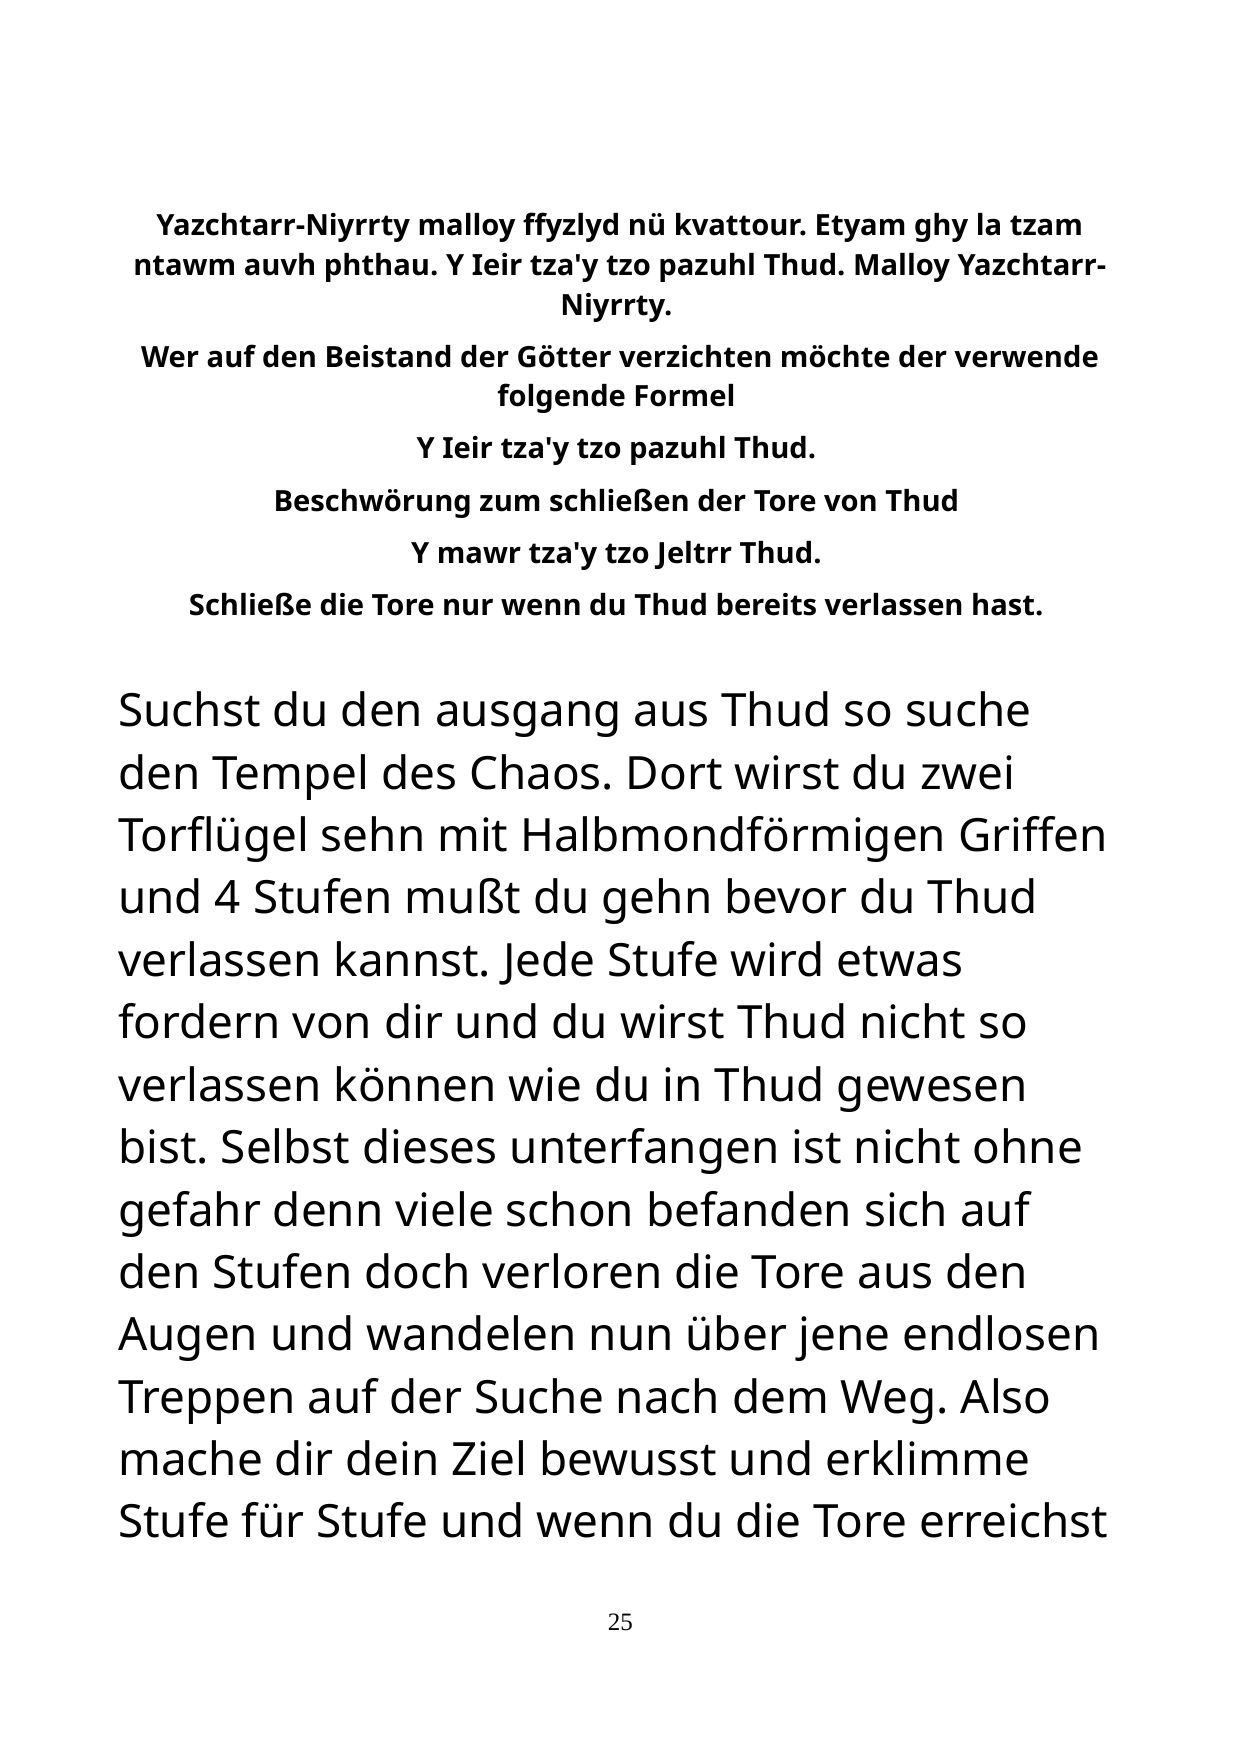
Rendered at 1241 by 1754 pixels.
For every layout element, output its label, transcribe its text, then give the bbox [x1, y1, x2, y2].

text Y mawr tza'y tzo Jeltrr Thud. [118, 532, 1122, 572]
text Wer auf den Beistand der Götter verzichten möchte der verwende folgende Formel [118, 336, 1122, 415]
text Yazchtarr-Niyrrty malloy ffyzlyd nü kvattour. Etyam ghy la tzam ntawm auvh phthau. Y Ieir tza'y tzo pazuhl Thud. Malloy Yazchtarr-Niyrrty. [118, 204, 1122, 323]
text Beschwörung zum schließen der Tore von Thud [118, 480, 1122, 520]
text Y Ieir tza'y tzo pazuhl Thud. [118, 428, 1122, 467]
text Suchst du den ausgang aus Thud so suche den Tempel des Chaos. Dort wirst du zwei Torflügel sehn mit Halbmondförmigen Griffen und 4 Stufen mußt du gehn bevor du Thud verlassen kannst. Jede Stufe wird etwas fordern von dir und du wirst Thud nicht so verlassen können wie du in Thud gewesen bist. Selbst dieses unterfangen ist nicht ohne gefahr denn viele schon befanden sich auf den Stufen doch verloren die Tore aus den Augen und wandelen nun über jene endlosen Treppen auf der Suche nach dem Weg. Also mache dir dein Ziel bewusst und erklimme Stufe für Stufe und wenn du die Tore erreichst [118, 678, 1122, 1551]
text Schließe die Tore nur wenn du Thud bereits verlassen hast. [118, 584, 1122, 624]
